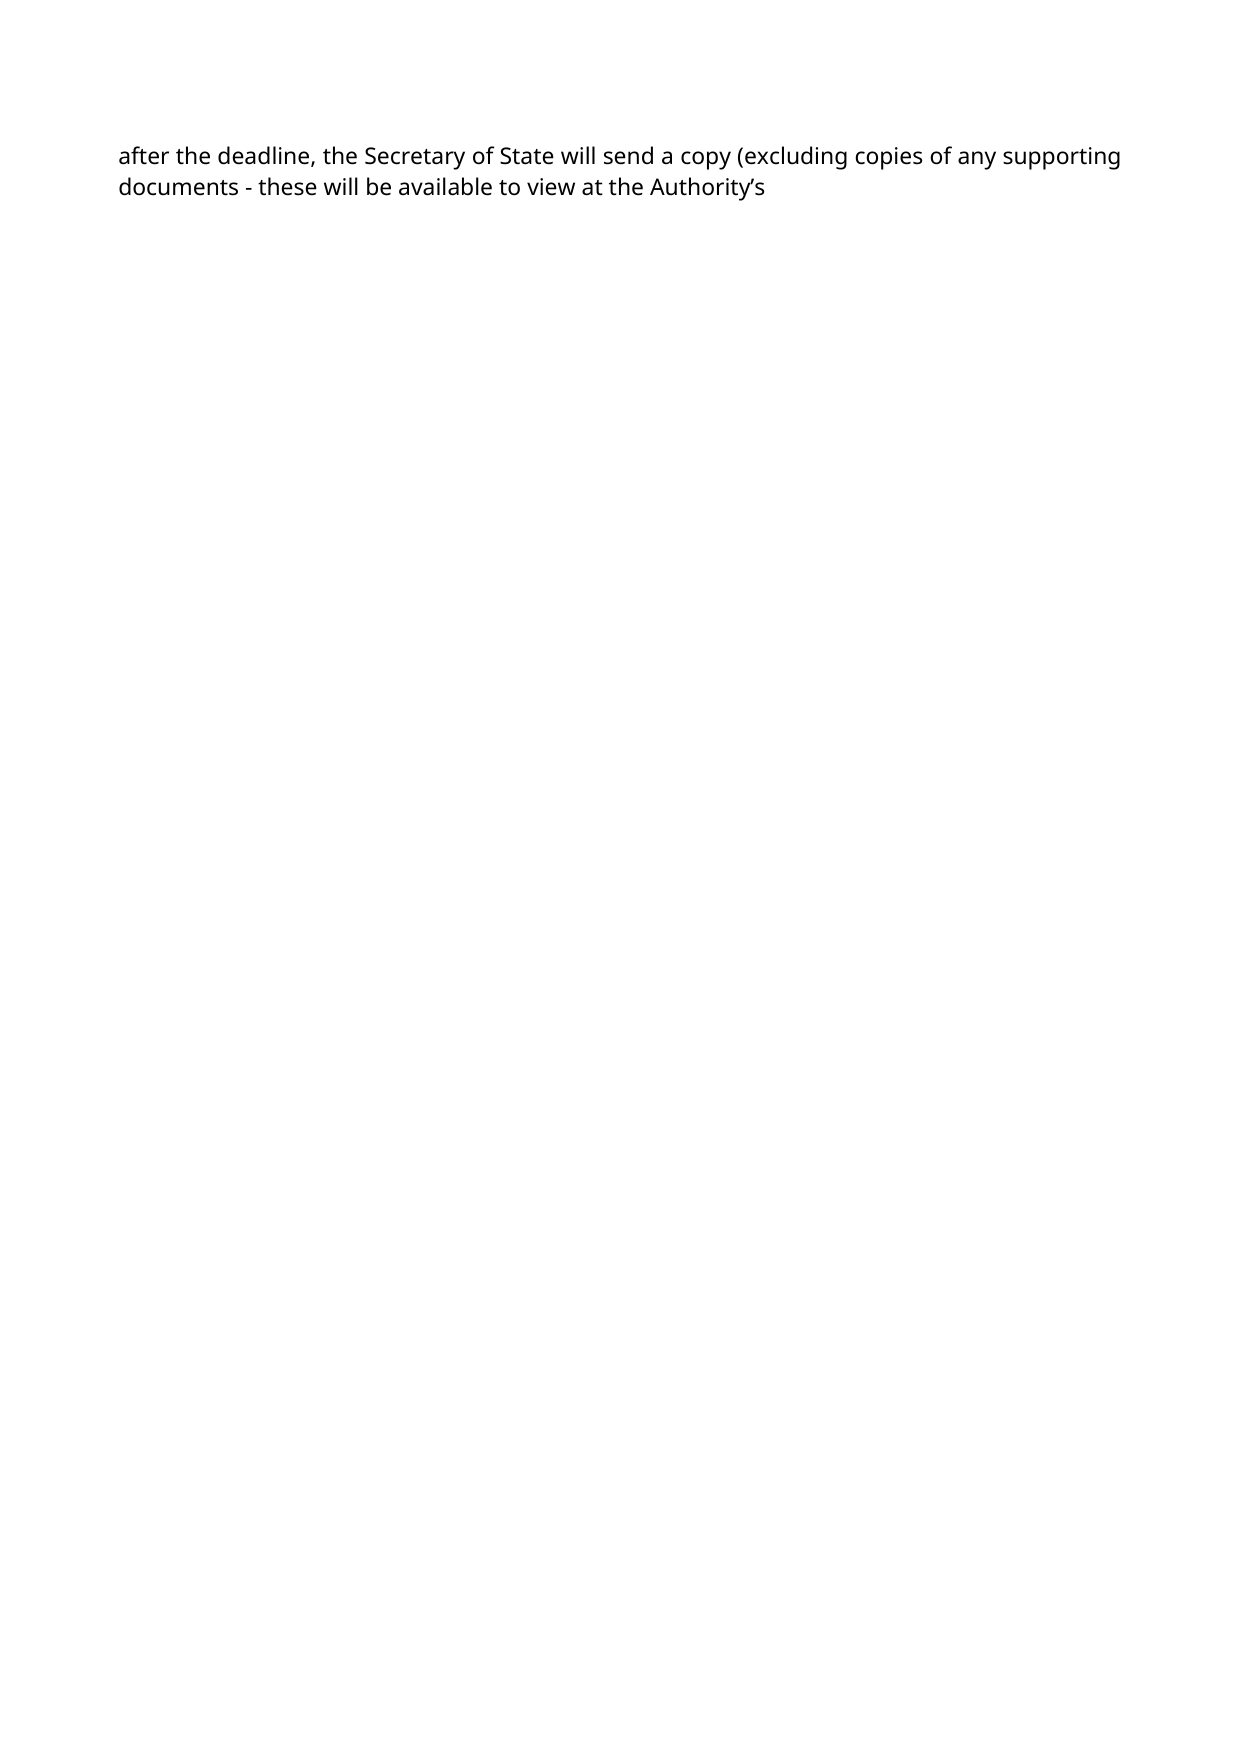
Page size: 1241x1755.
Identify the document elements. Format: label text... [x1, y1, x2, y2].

text after the deadline, the Secretary of State will send a copy (excluding copies of any supporting documents - these will be available to view at the Authority’s [118, 139, 1123, 202]
